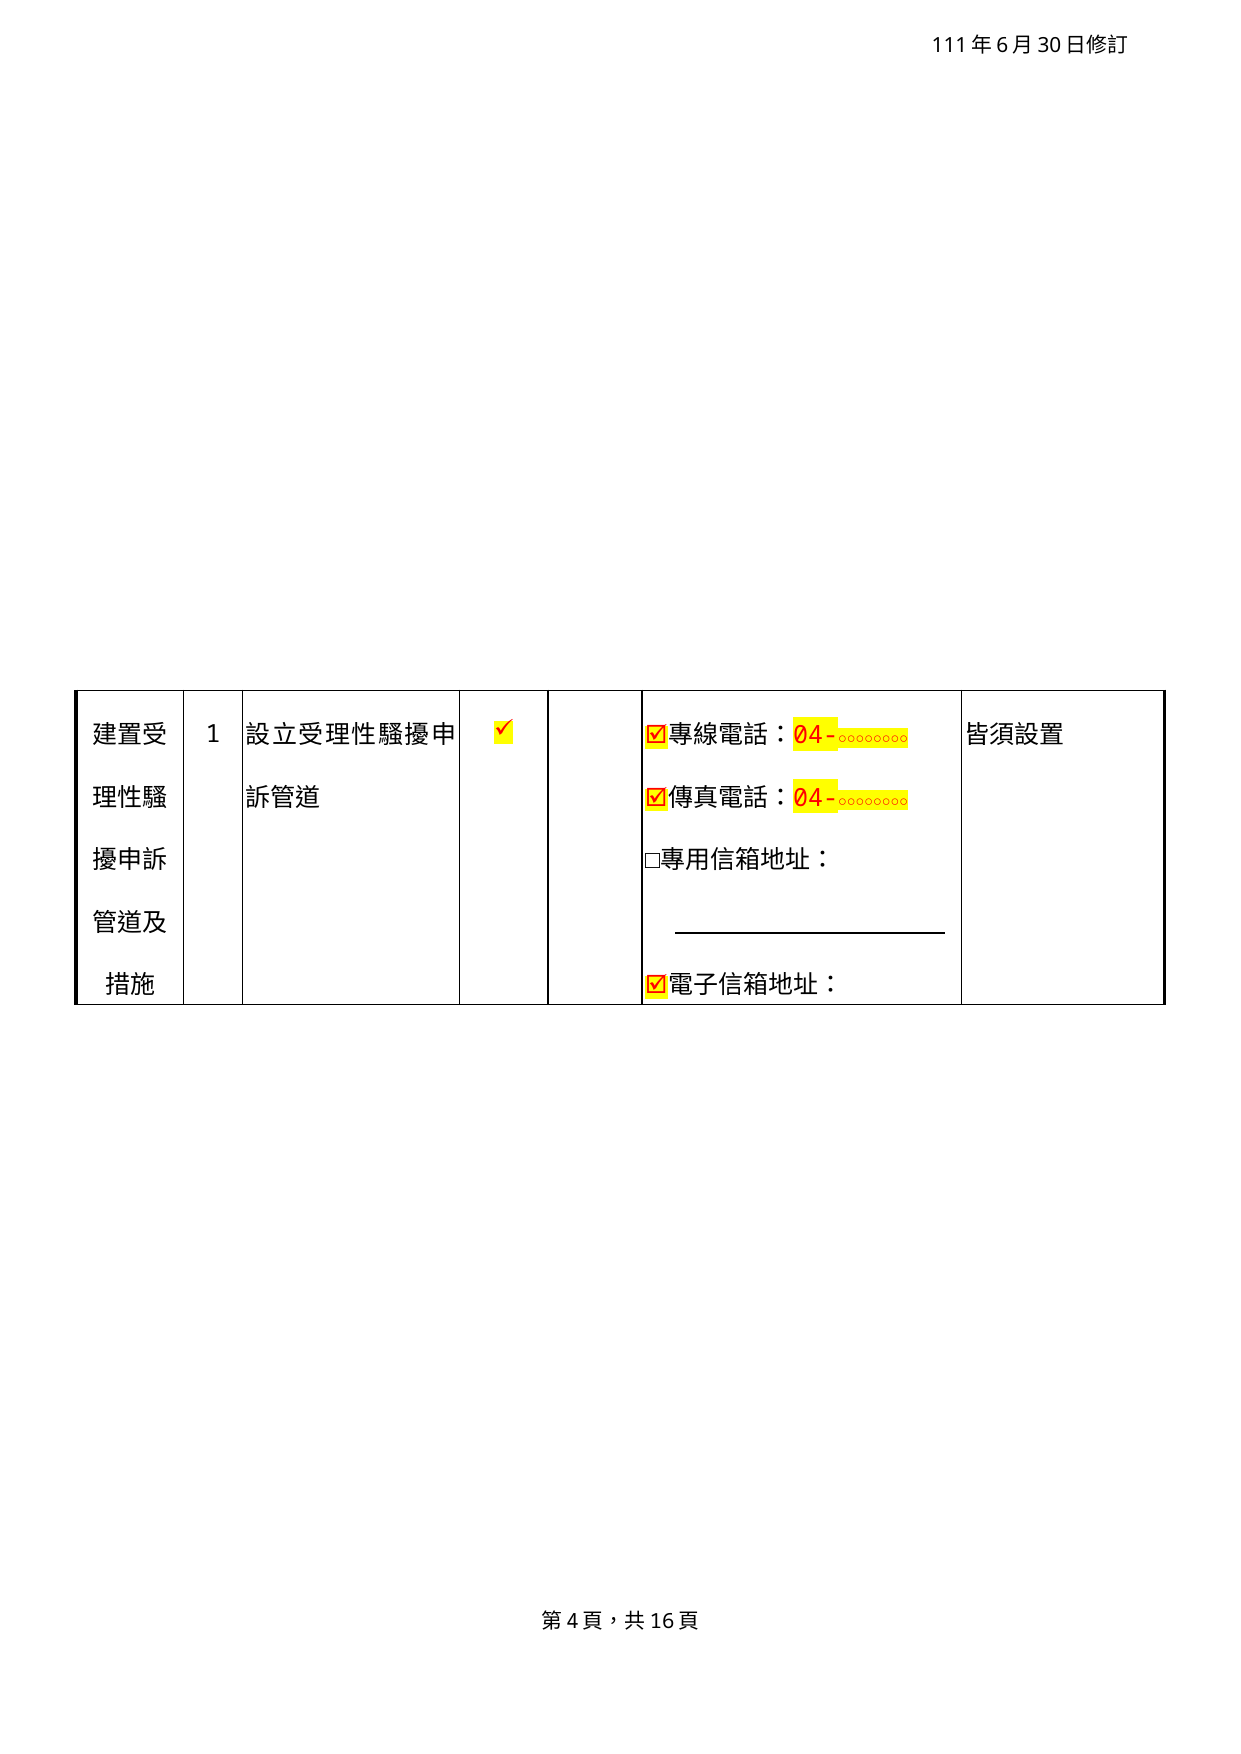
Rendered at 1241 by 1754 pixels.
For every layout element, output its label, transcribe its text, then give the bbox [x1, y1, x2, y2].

table_cell  [460, 691, 547, 1003]
table_cell [549, 691, 641, 1003]
table_cell 設立受理性騷擾申訴管道 [243, 691, 459, 1003]
table_cell 建置受理性騷擾申訴管道及措施 [78, 691, 183, 1003]
table_cell 專線電話：04-○○○○○○○○ 傳真電話：04-○○○○○○○○ □專用信箱地址： 電子信箱地址： [643, 691, 961, 1003]
table_cell 1 [184, 691, 242, 1003]
table_cell 皆須設置 [962, 691, 1163, 1003]
